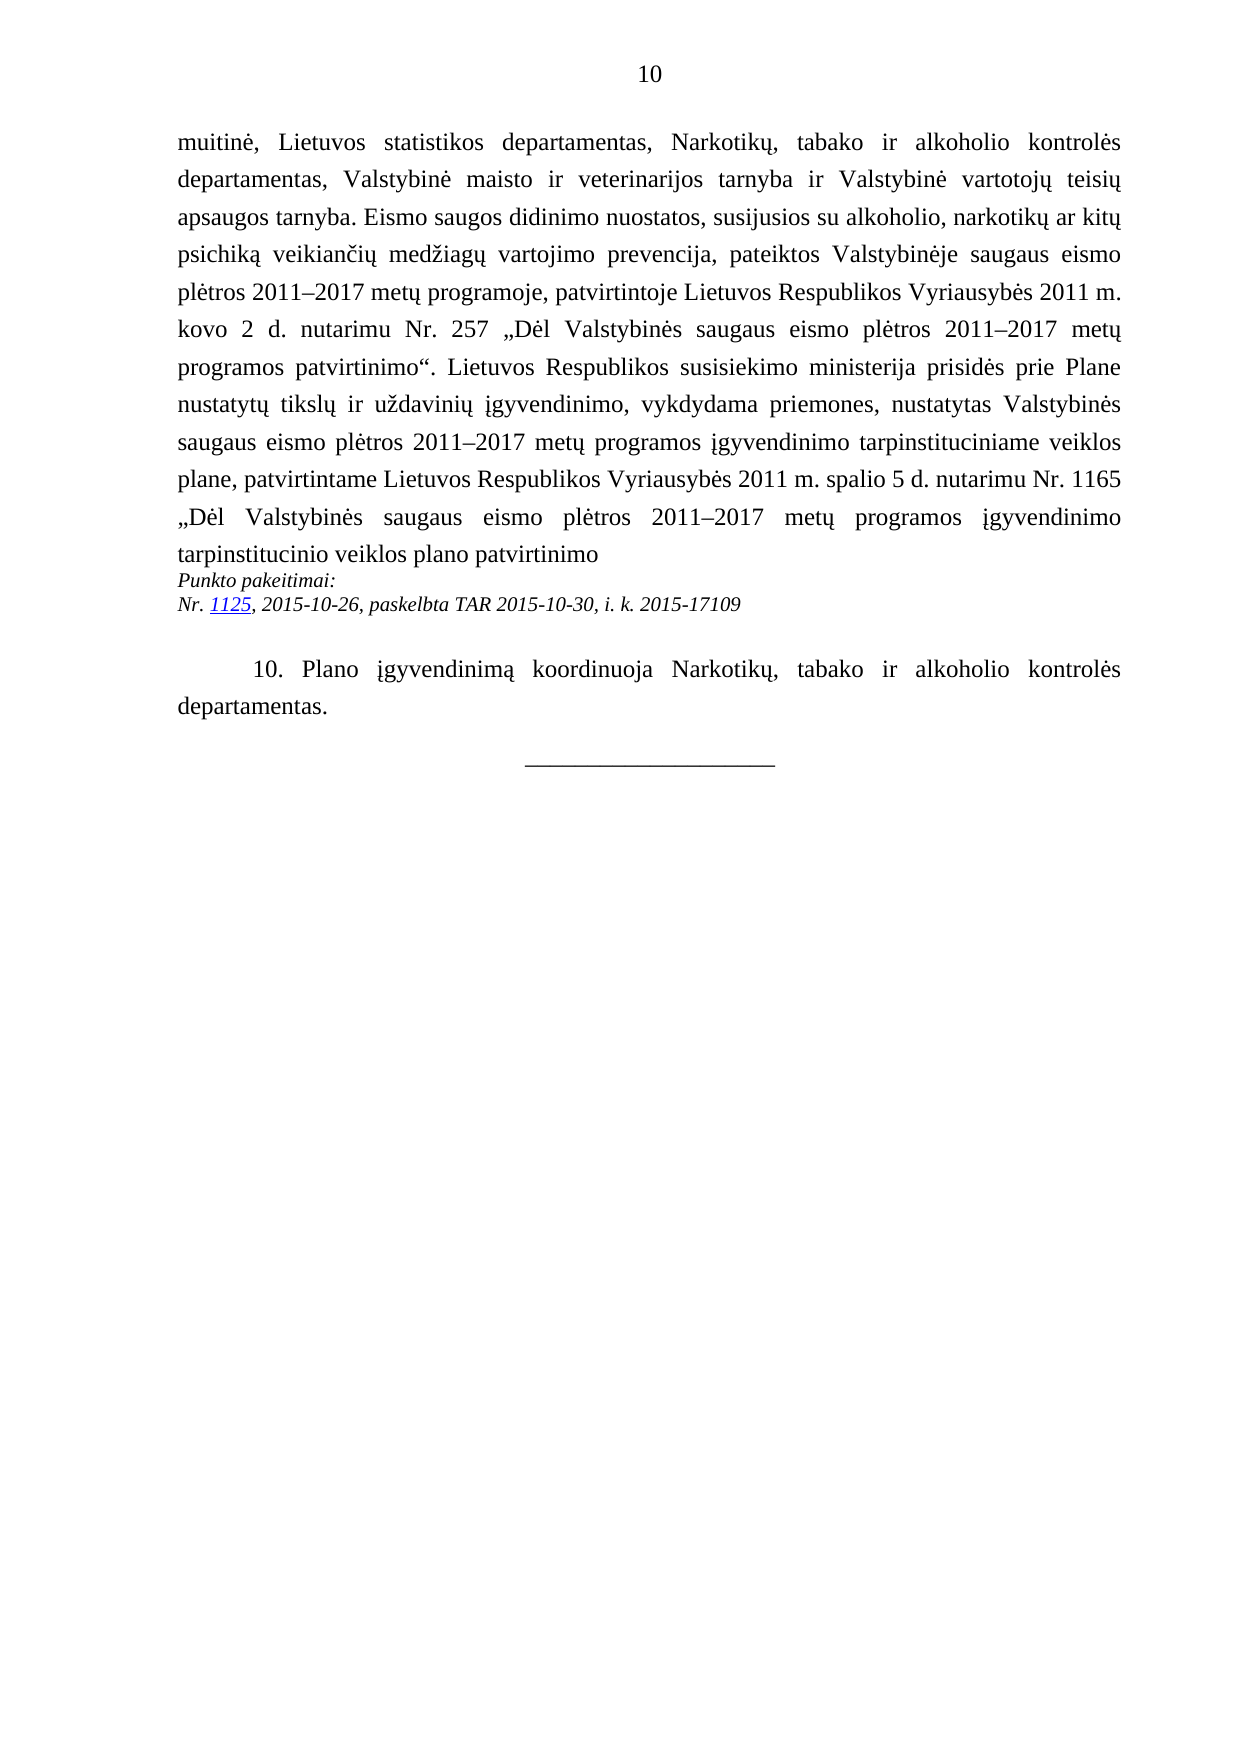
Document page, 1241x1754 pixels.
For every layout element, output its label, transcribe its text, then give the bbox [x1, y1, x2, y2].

text Nr. 1125, 2015-10-26, paskelbta TAR 2015-10-30, i. k. 2015-17109 [177, 592, 1122, 616]
text Punkto pakeitimai: [177, 568, 1122, 592]
text muitinė, Lietuvos statistikos departamentas, Narkotikų, tabako ir alkoholio kontrolės departamentas, Valstybinė maisto ir veterinarijos tarnyba ir Valstybinė vartotojų teisių apsaugos tarnyba. Eismo saugos didinimo nuostatos, susijusios su alkoholio, narkotikų ar kitų psichiką veikiančių medžiagų vartojimo prevencija, pateiktos Valstybinėje saugaus eismo plėtros 2011–2017 metų programoje, patvirtintoje Lietuvos Respublikos Vyriausybės 2011 m. kovo 2 d. nutarimu Nr. 257 „Dėl Valstybinės saugaus eismo plėtros 2011–2017 metų programos patvirtinimo“. Lietuvos Respublikos susisiekimo ministerija prisidės prie Plane nustatytų tikslų ir uždavinių įgyvendinimo, vykdydama priemones, nustatytas Valstybinės saugaus eismo plėtros 2011–2017 metų programos įgyvendinimo tarpinstituciniame veiklos plane, patvirtintame Lietuvos Respublikos Vyriausybės 2011 m. spalio 5 d. nutarimu Nr. 1165 „Dėl Valstybinės saugaus eismo plėtros 2011–2017 metų programos įgyvendinimo tarpinstitucinio veiklos plano patvirtinimo [177, 118, 1122, 568]
text –––––––––––––––––––– [177, 749, 1122, 777]
text 10. Plano įgyvendinimą koordinuoja Narkotikų, tabako ir alkoholio kontrolės departamentas. [177, 645, 1122, 720]
